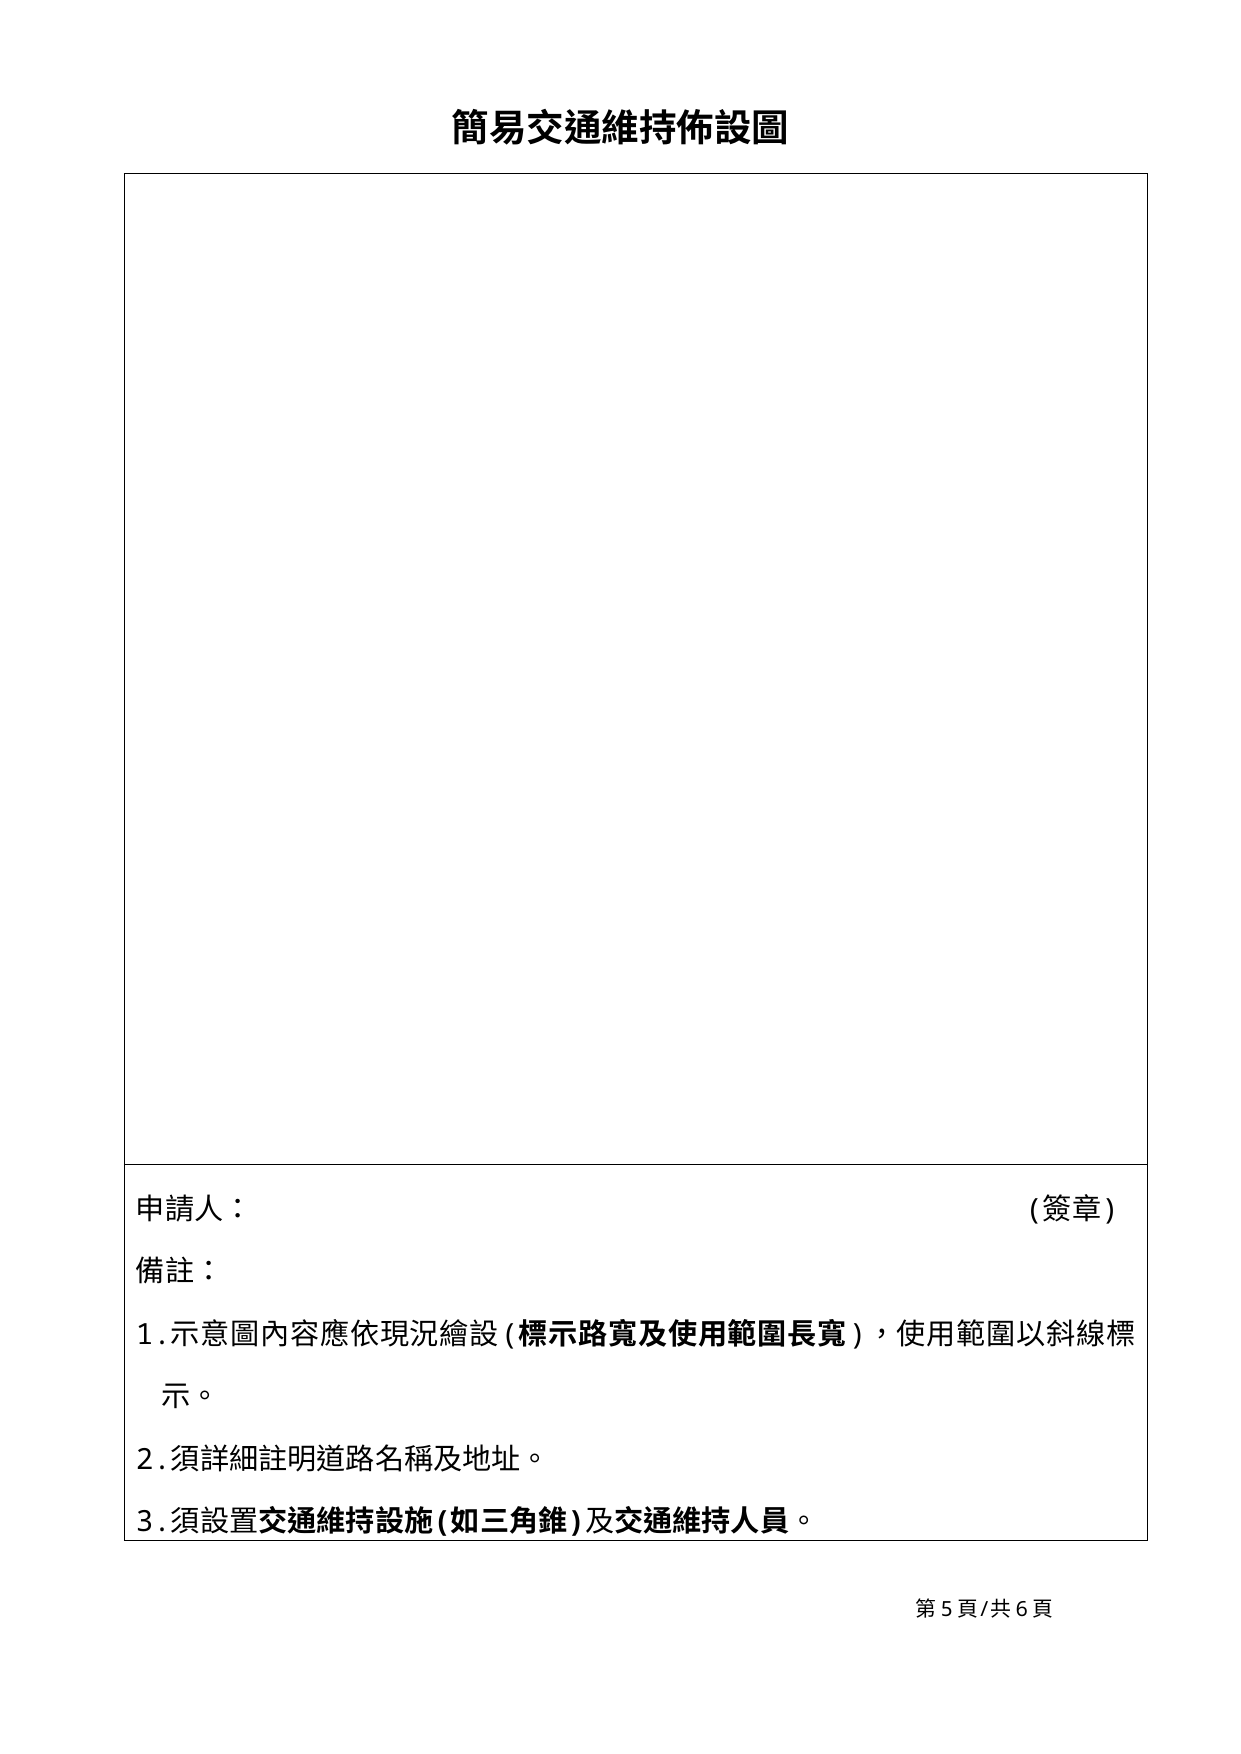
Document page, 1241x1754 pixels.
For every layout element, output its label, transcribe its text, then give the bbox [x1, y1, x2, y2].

table_header [125, 174, 1147, 1164]
text 簡易交通維持佈設圖 [187, 83, 1053, 146]
table_cell 申請人： (簽章) 備註： 示意圖內容應依現況繪設(標示路寬及使用範圍長寬)，使用範圍以斜線標示。 須詳細註明道路名稱及地址。 須設置交通維持設施(如三角錐)及交通維持人員。 [125, 1165, 1147, 1540]
